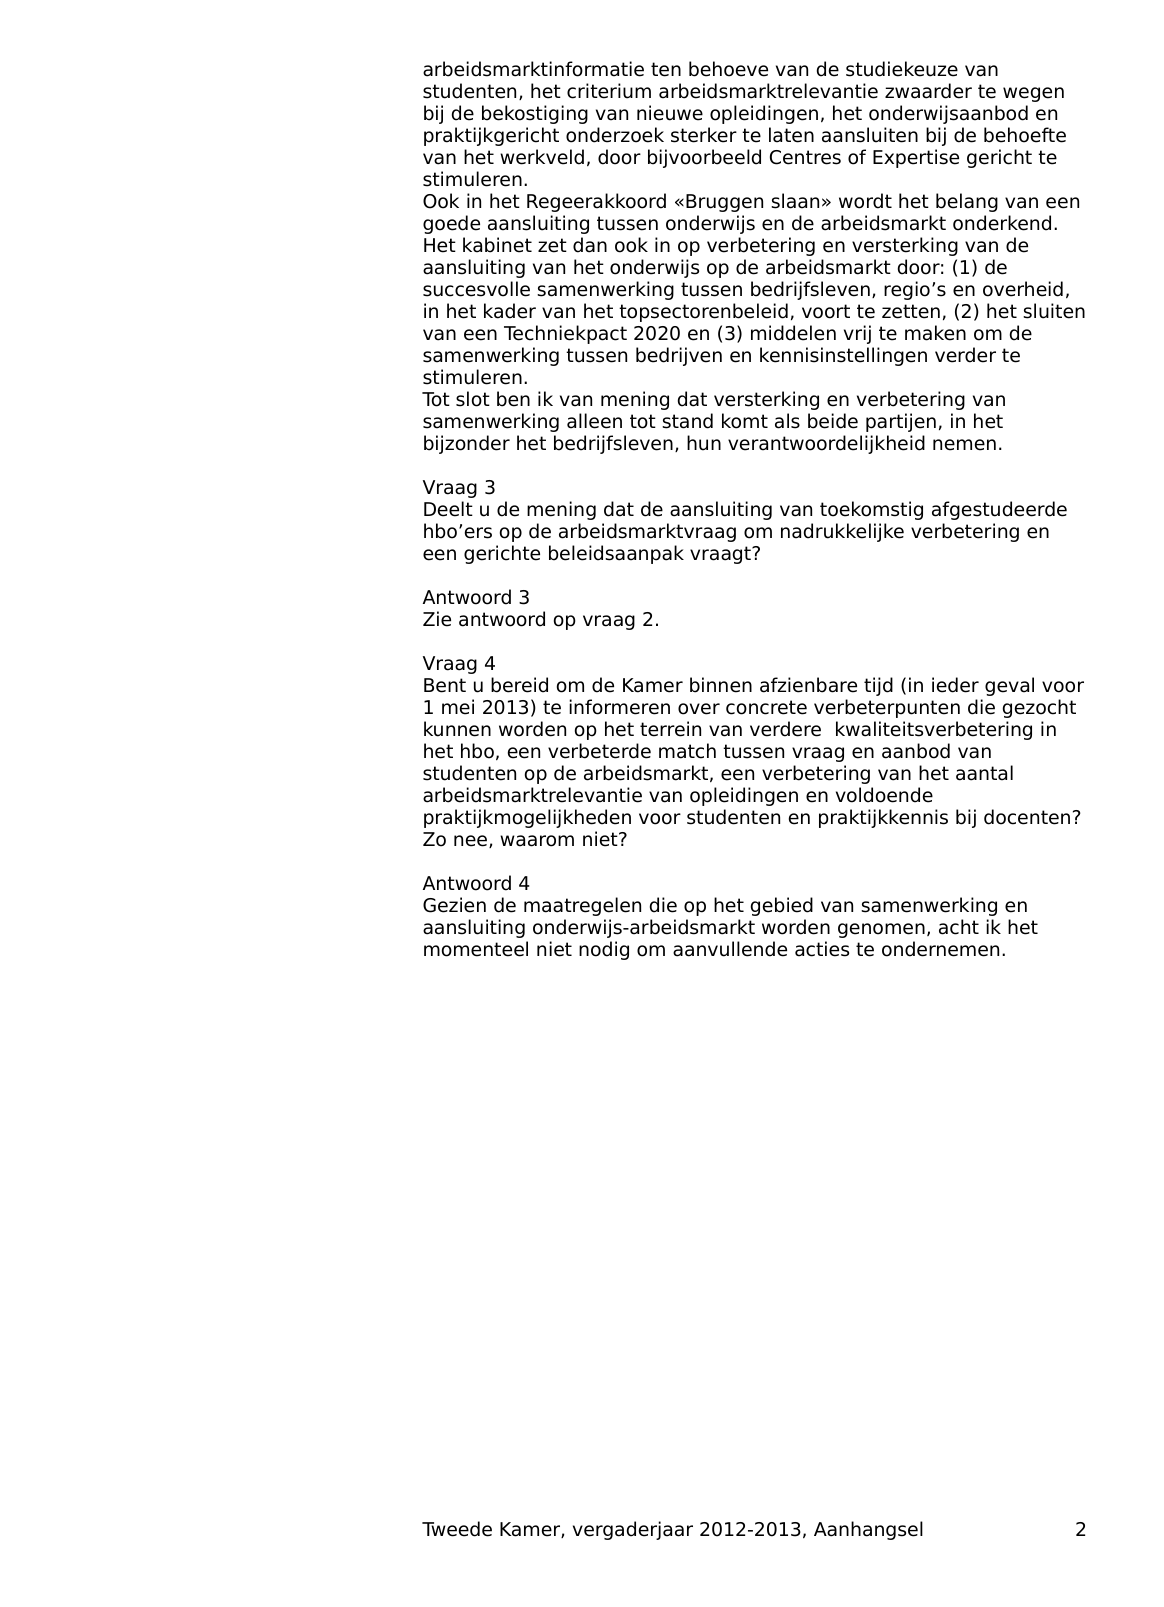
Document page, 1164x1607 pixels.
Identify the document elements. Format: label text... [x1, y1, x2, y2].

text Tot slot ben ik van mening dat versterking en verbetering van samenwerking alleen tot stand komt als beide partijen, in het bijzonder het bedrijfsleven, hun verantwoordelijkheid nemen. [422, 389, 1087, 455]
text Vraag 3 [422, 477, 1087, 499]
text Antwoord 4 [422, 873, 1087, 895]
text Bent u bereid om de Kamer binnen afzienbare tijd (in ieder geval voor 1 mei 2013) te informeren over concrete verbeterpunten die gezocht kunnen worden op het terrein van verdere kwaliteitsverbetering in het hbo, een verbeterde match tussen vraag en aanbod van studenten op de arbeidsmarkt, een verbetering van het aantal arbeidsmarktrelevantie van opleidingen en voldoende praktijkmogelijkheden voor studenten en praktijkkennis bij docenten? Zo nee, waarom niet? [422, 675, 1087, 851]
text Ook in het Regeerakkoord «Bruggen slaan» wordt het belang van een goede aansluiting tussen onderwijs en de arbeidsmarkt onderkend. Het kabinet zet dan ook in op verbetering en versterking van de aansluiting van het onderwijs op de arbeidsmarkt door: (1) de succesvolle samenwerking tussen bedrijfsleven, regio’s en overheid, in het kader van het topsectorenbeleid, voort te zetten, (2) het sluiten van een Techniekpact 2020 en (3) middelen vrij te maken om de samenwerking tussen bedrijven en kennisinstellingen verder te stimuleren. [422, 191, 1087, 389]
text Gezien de maatregelen die op het gebied van samenwerking en aansluiting onderwijs-arbeidsmarkt worden genomen, acht ik het momenteel niet nodig om aanvullende acties te ondernemen. [422, 895, 1087, 961]
text Vraag 4 [422, 653, 1087, 675]
text Zie antwoord op vraag 2. [422, 609, 1087, 631]
text arbeidsmarktinformatie ten behoeve van de studiekeuze van studenten, het criterium arbeidsmarktrelevantie zwaarder te wegen bij de bekostiging van nieuwe opleidingen, het onderwijsaanbod en praktijkgericht onderzoek sterker te laten aansluiten bij de behoefte van het werkveld, door bijvoorbeeld Centres of Expertise gericht te stimuleren. [422, 59, 1087, 191]
text Antwoord 3 [422, 587, 1087, 609]
text Deelt u de mening dat de aansluiting van toekomstig afgestudeerde hbo’ers op de arbeidsmarktvraag om nadrukkelijke verbetering en een gerichte beleidsaanpak vraagt? [422, 499, 1087, 565]
